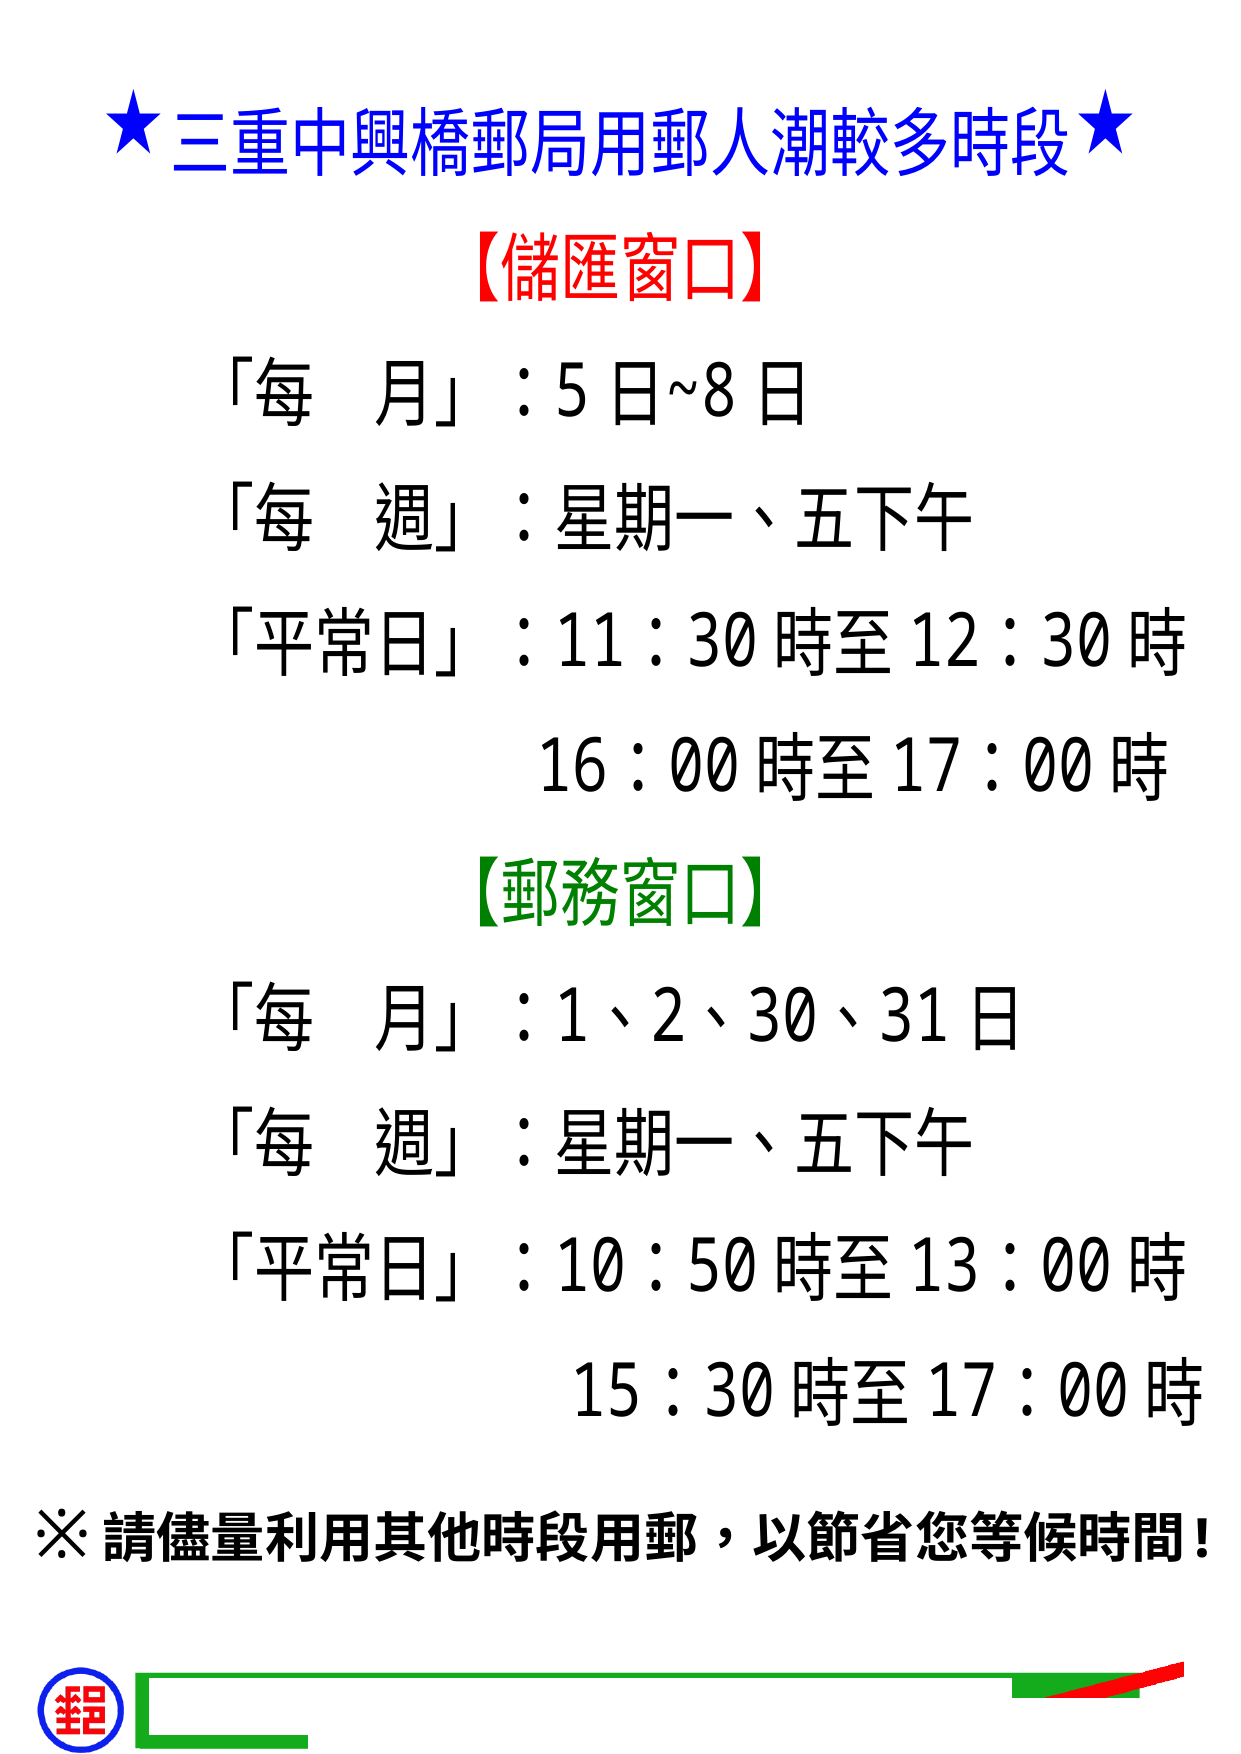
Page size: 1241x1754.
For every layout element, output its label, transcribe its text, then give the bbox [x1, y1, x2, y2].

text 三重中興橋郵局關心您 [164, 1686, 997, 1727]
text 16：00時至17：00時 [29, 689, 1211, 814]
list [15, 1486, 22, 1577]
text 三重中興橋郵局關心您 [637, 1705, 1156, 1746]
text 三重中興橋郵局關心您 [380, 1735, 415, 1746]
text 【郵務窗口】 [29, 814, 1211, 939]
text 三重中興橋郵局關心您 [418, 1735, 480, 1746]
text 15：30時至17：00時 [0, 1478, 1240, 1591]
text 「每 月」：1、2、30、31日 [29, 939, 1211, 1064]
text 三重中興橋郵局關心您 [554, 1735, 579, 1746]
text 「每 週」：星期一、五下午 [29, 1064, 1211, 1189]
text 「平常日」：10：50時至13：00時 [29, 1189, 1211, 1314]
text 15：30時至17：00時 [29, 1314, 1211, 1439]
text 「每 週」：星期一、五下午 [29, 439, 1211, 564]
text 三重中興橋郵局用郵人潮較多時段 [29, 64, 1211, 189]
list 請儘量利用其他時段用郵，以節省您等候時間! [102, 1486, 1225, 1577]
text 「平常日」：11：30時至12：30時 [29, 564, 1211, 689]
text 「每 月」：5日~8日 [29, 314, 1211, 439]
text 【儲匯窗口】 [29, 189, 1211, 314]
text 三重中興橋郵局關心您 [483, 1735, 521, 1746]
text 三重中興橋郵局關心您 [323, 1735, 377, 1746]
